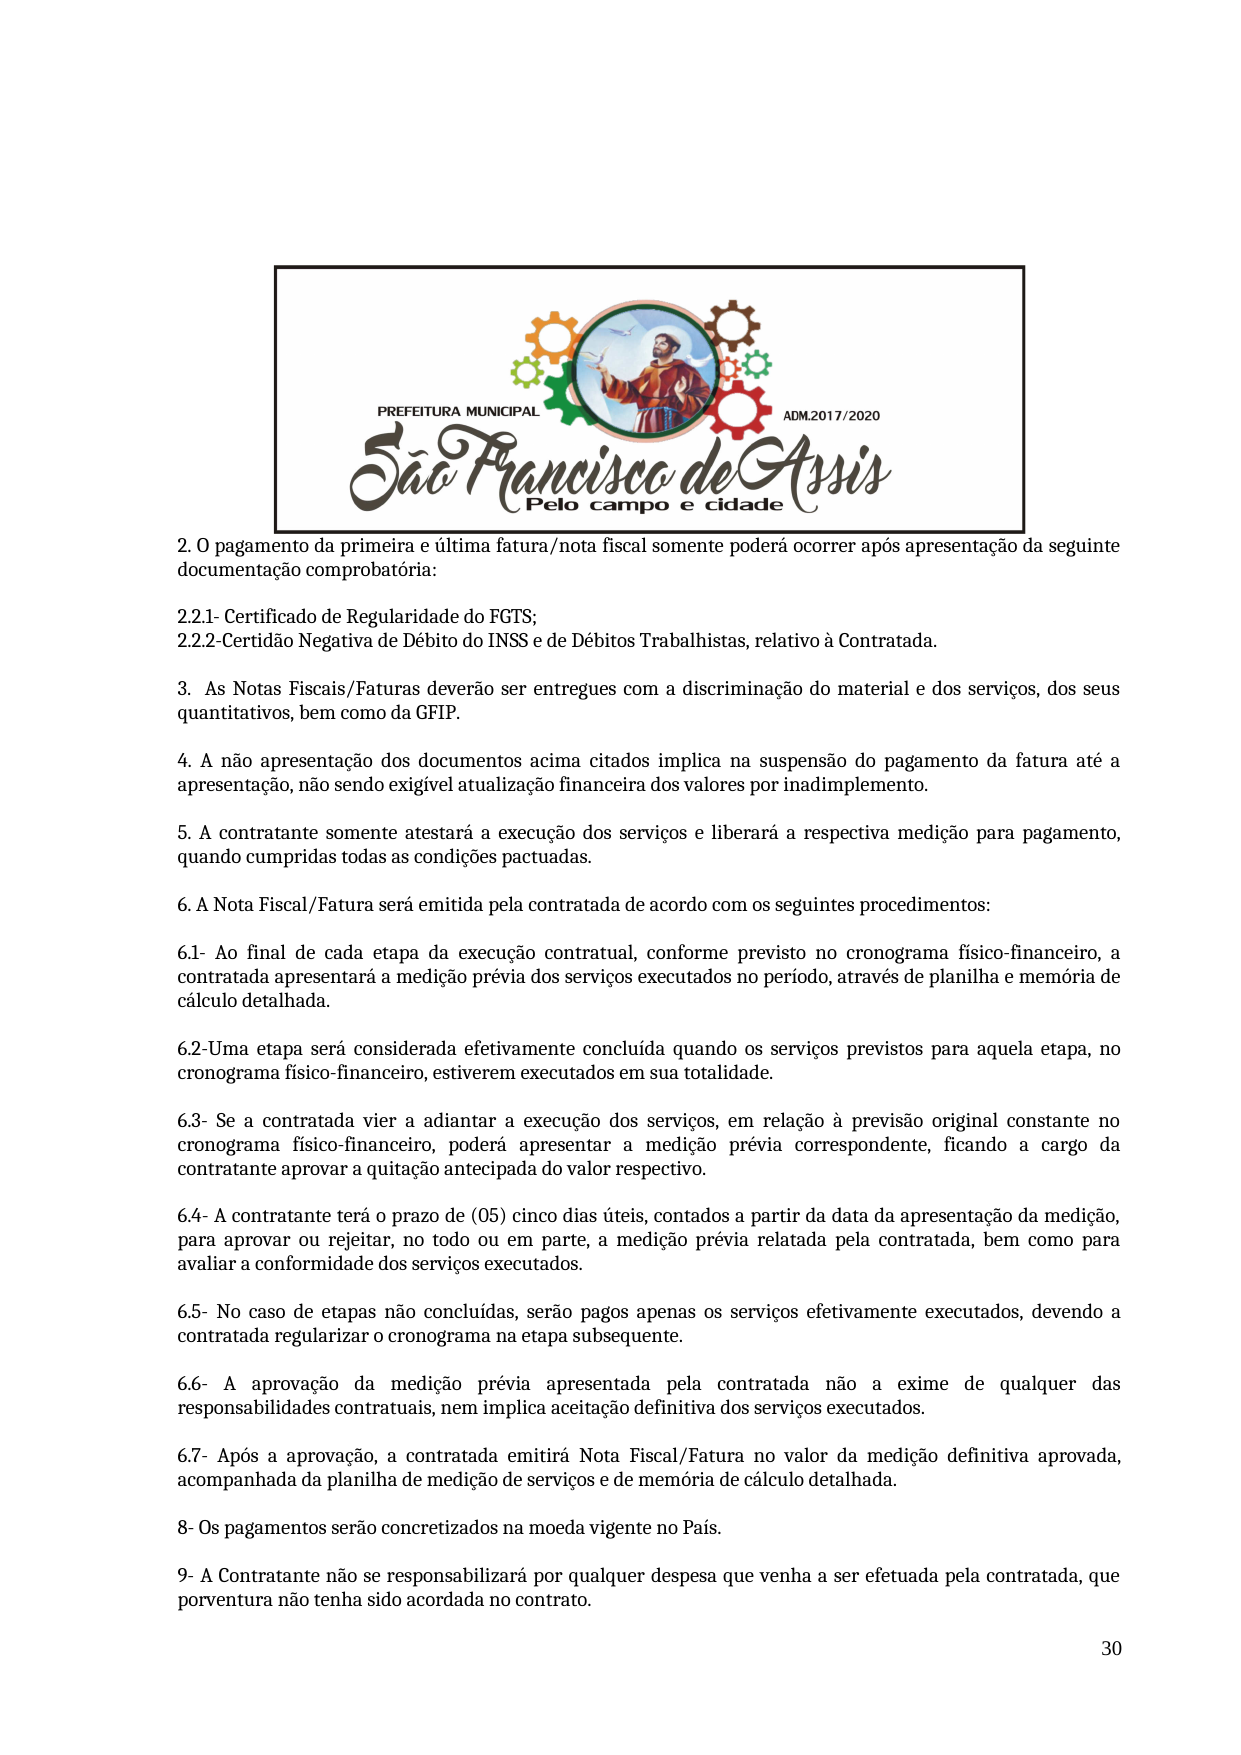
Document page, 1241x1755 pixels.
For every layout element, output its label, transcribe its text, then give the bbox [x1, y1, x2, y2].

text 2.2.2-Certidão Negativa de Débito do INSS e de Débitos Trabalhistas, relativo à Contratada. [177, 629, 1122, 653]
text 2. O pagamento da primeira e última fatura/nota fiscal somente poderá ocorrer após apresentação da seguinte documentação comprobatória: [177, 533, 1122, 581]
text 6.4- A contratante terá o prazo de (05) cinco dias úteis, contados a partir da data da apresentação da medição, para aprovar ou rejeitar, no todo ou em parte, a medição prévia relatada pela contratada, bem como para avaliar a conformidade dos serviços executados. [177, 1204, 1122, 1276]
text 9- A Contratante não se responsabilizará por qualquer despesa que venha a ser efetuada pela contratada, que porventura não tenha sido acordada no contrato. [177, 1563, 1122, 1611]
text 6. A Nota Fiscal/Fatura será emitida pela contratada de acordo com os seguintes procedimentos: [177, 893, 1122, 917]
text 6.1- Ao final de cada etapa da execução contratual, conforme previsto no cronograma físico-financeiro, a contratada apresentará a medição prévia dos serviços executados no período, através de planilha e memória de cálculo detalhada. [177, 941, 1122, 1012]
text 3. As Notas Fiscais/Faturas deverão ser entregues com a discriminação do material e dos serviços, dos seus quantitativos, bem como da GFIP. [177, 677, 1122, 725]
text 2.2.1- Certificado de Regularidade do FGTS; [177, 605, 1122, 629]
text 6.7- Após a aprovação, a contratada emitirá Nota Fiscal/Fatura no valor da medição definitiva aprovada, acompanhada da planilha de medição de serviços e de memória de cálculo detalhada. [177, 1444, 1122, 1492]
text 4. A não apresentação dos documentos acima citados implica na suspensão do pagamento da fatura até a apresentação, não sendo exigível atualização financeira dos valores por inadimplemento. [177, 749, 1122, 797]
text 6.5- No caso de etapas não concluídas, serão pagos apenas os serviços efetivamente executados, devendo a contratada regularizar o cronograma na etapa subsequente. [177, 1300, 1122, 1348]
text 8- Os pagamentos serão concretizados na moeda vigente no País. [177, 1516, 1122, 1539]
text 6.2-Uma etapa será considerada efetivamente concluída quando os serviços previstos para aquela etapa, no cronograma físico-financeiro, estiverem executados em sua totalidade. [177, 1036, 1122, 1084]
text 6.6- A aprovação da medição prévia apresentada pela contratada não a exime de qualquer das responsabilidades contratuais, nem implica aceitação definitiva dos serviços executados. [177, 1372, 1122, 1420]
text 6.3- Se a contratada vier a adiantar a execução dos serviços, em relação à previsão original constante no cronograma físico-financeiro, poderá apresentar a medição prévia correspondente, ficando a cargo da contratante aprovar a quitação antecipada do valor respectivo. [177, 1108, 1122, 1180]
text 5. A contratante somente atestará a execução dos serviços e liberará a respectiva medição para pagamento, quando cumpridas todas as condições pactuadas. [177, 821, 1122, 869]
